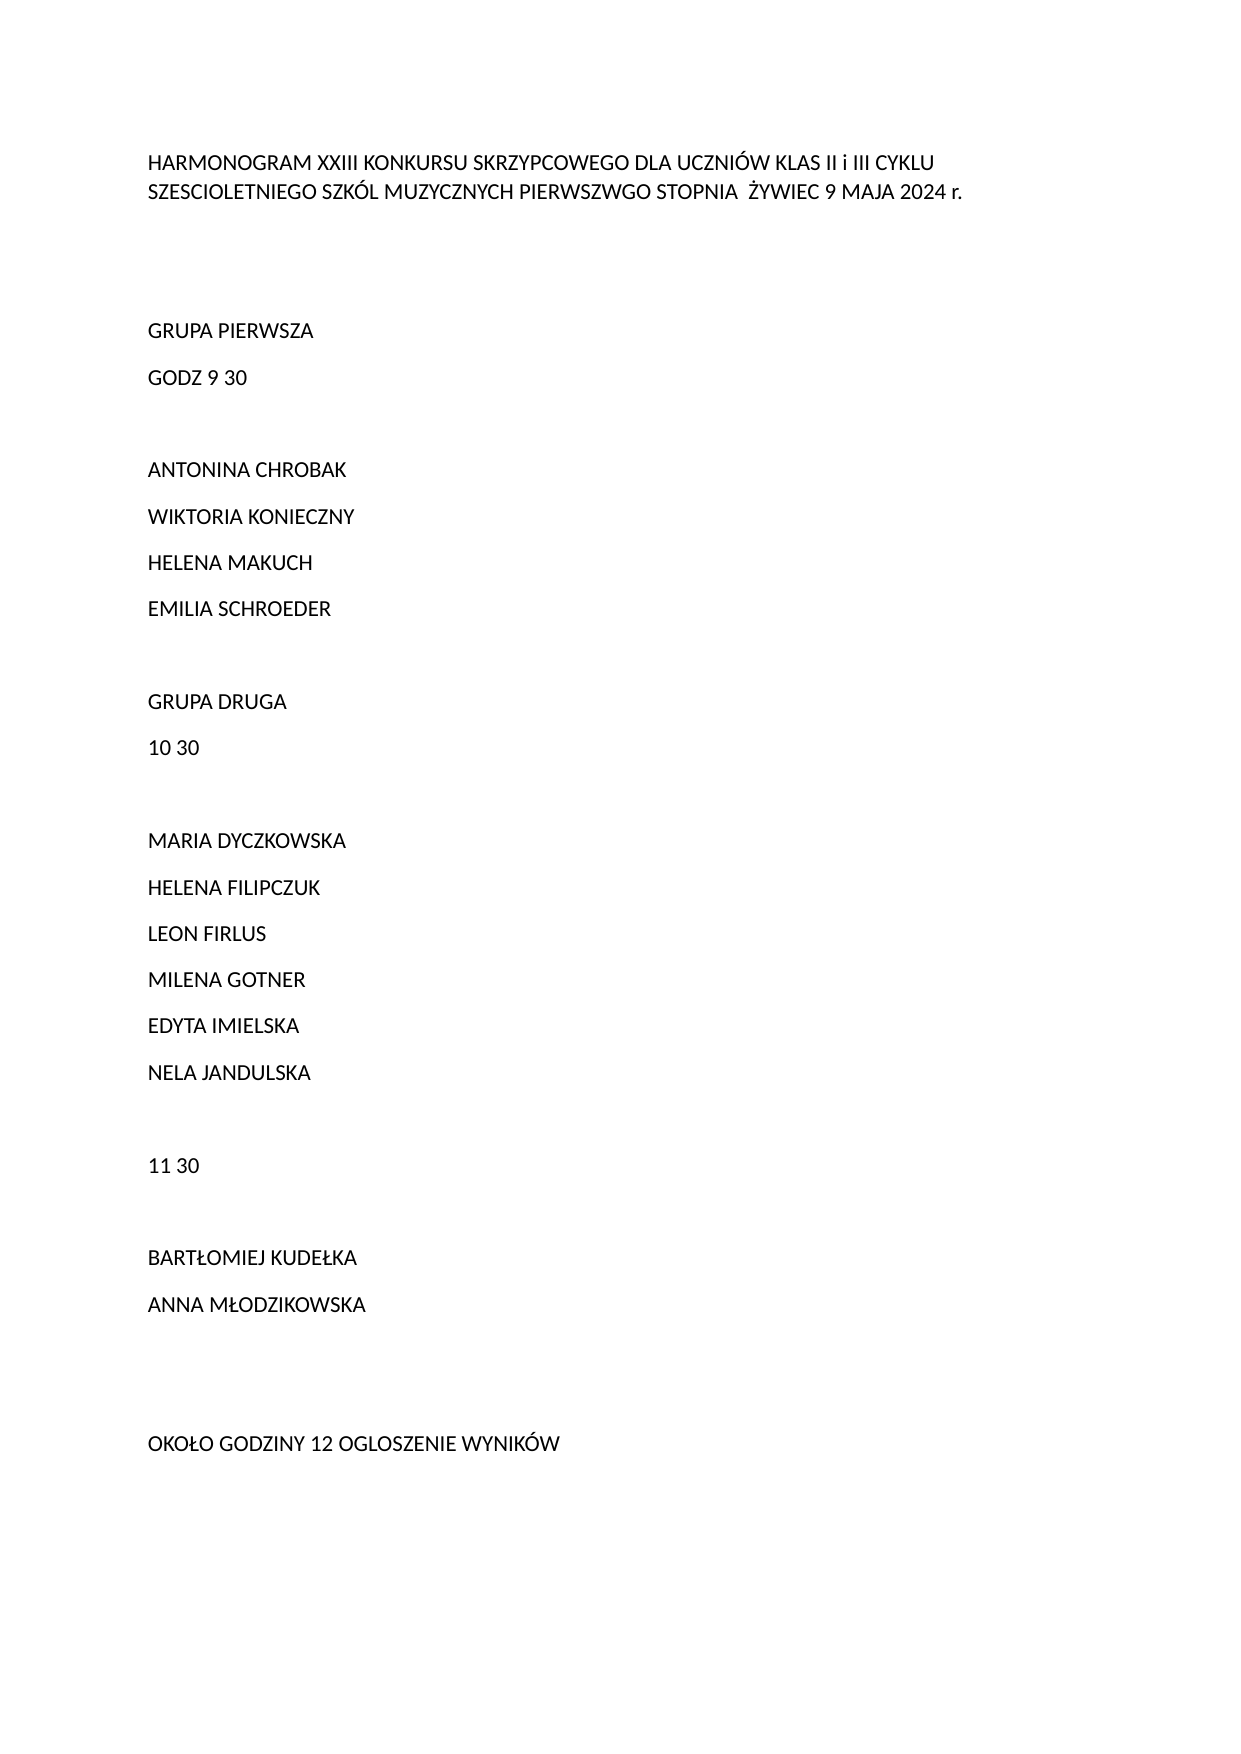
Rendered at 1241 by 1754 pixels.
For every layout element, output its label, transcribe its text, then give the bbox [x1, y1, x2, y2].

text HELENA MAKUCH [148, 548, 1093, 576]
text 10 30 [148, 733, 1093, 762]
text HELENA FILIPCZUK [148, 873, 1093, 901]
text GRUPA PIERWSZA [148, 316, 1093, 344]
text NELA JANDULSKA [148, 1058, 1093, 1086]
text LEON FIRLUS [148, 919, 1093, 947]
text 11 30 [148, 1151, 1093, 1179]
text MILENA GOTNER [148, 965, 1093, 993]
text EMILIA SCHROEDER [148, 594, 1093, 622]
text EDYTA IMIELSKA [148, 1012, 1093, 1040]
text ANTONINA CHROBAK [148, 455, 1093, 483]
text MARIA DYCZKOWSKA [148, 826, 1093, 854]
text GRUPA DRUGA [148, 687, 1093, 715]
text WIKTORIA KONIECZNY [148, 502, 1093, 530]
text HARMONOGRAM XXIII KONKURSU SKRZYPCOWEGO DLA UCZNIÓW KLAS II i III CYKLU SZESCIOLETNIEGO SZKÓL MUZYCZNYCH PIERWSZWGO STOPNIA ŻYWIEC 9 MAJA 2024 r. [148, 148, 1093, 205]
text BARTŁOMIEJ KUDEŁKA [148, 1243, 1093, 1271]
text OKOŁO GODZINY 12 OGLOSZENIE WYNIKÓW [148, 1429, 1093, 1457]
text GODZ 9 30 [148, 363, 1093, 391]
text ANNA MŁODZIKOWSKA [148, 1290, 1093, 1318]
